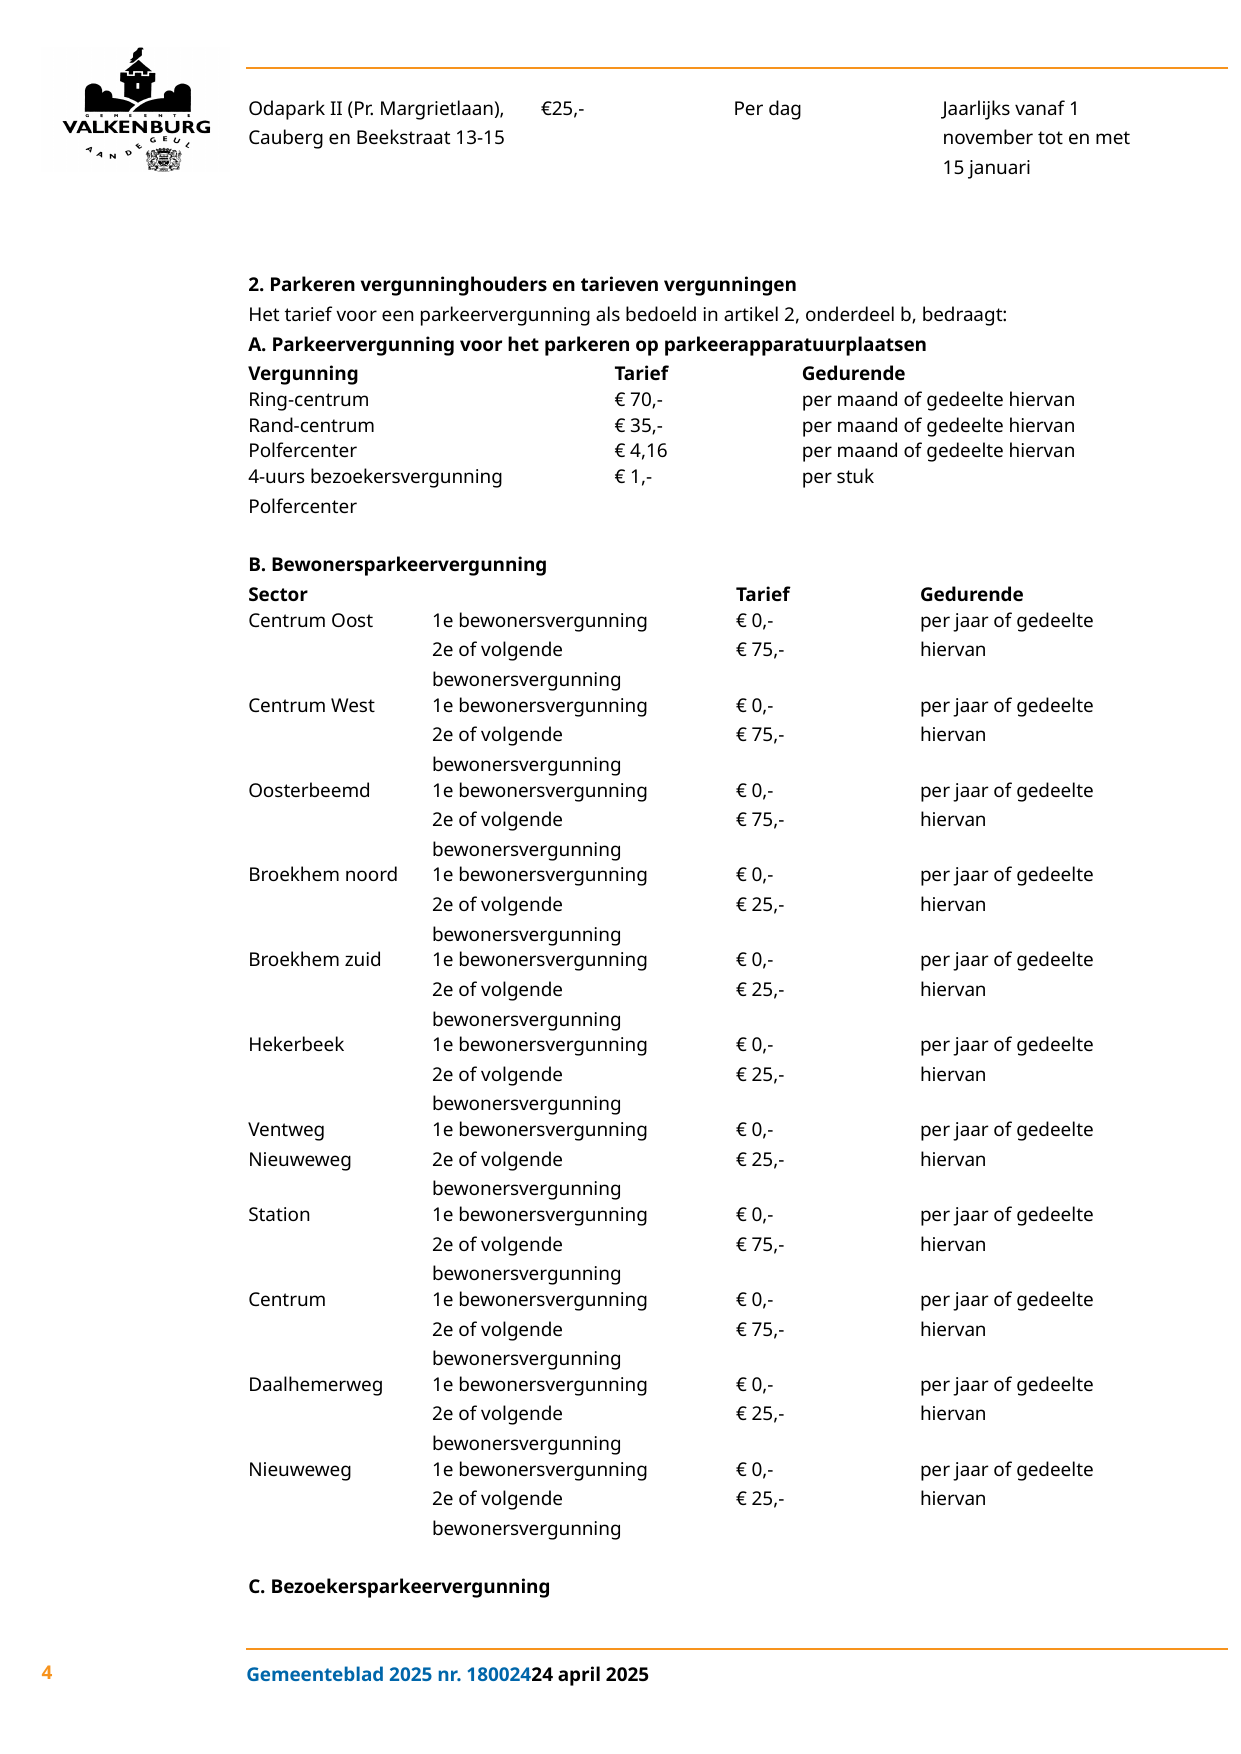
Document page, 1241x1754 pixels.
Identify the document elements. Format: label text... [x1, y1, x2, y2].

table_cell per jaar of gedeelte hiervan [920, 1201, 1152, 1286]
table_cell per jaar of gedeelte hiervan [920, 1456, 1152, 1541]
table_cell per jaar of gedeelte hiervan [920, 1371, 1152, 1456]
table_cell € 0,- € 75,- [736, 607, 920, 692]
table_cell € 0,- € 75,- [736, 1201, 920, 1286]
table_header Sector [248, 581, 736, 607]
table_cell 1e bewonersvergunning 2e of volgende bewonersvergunning [432, 1286, 736, 1371]
table_cell € 4,16 [614, 438, 802, 463]
table_cell Jaarlijks vanaf 1 november tot en met 15 januari [943, 95, 1152, 180]
table_cell Broekhem noord [248, 862, 432, 947]
text Het tarief voor een parkeervergunning als bedoeld in artikel 2, onderdeel b, bedraagt: [248, 301, 1152, 327]
table_cell € 0,- € 25,- [736, 1371, 920, 1456]
table_cell € 0,- € 25,- [736, 1031, 920, 1116]
table_cell 1e bewonersvergunning 2e of volgende bewonersvergunning [432, 947, 736, 1031]
table_cell € 0,- € 25,- [736, 947, 920, 1031]
table_cell per jaar of gedeelte hiervan [920, 1031, 1152, 1116]
table_cell 1e bewonersvergunning 2e of volgende bewonersvergunning [432, 777, 736, 862]
table_cell Hekerbeek [248, 1031, 432, 1116]
table_cell per jaar of gedeelte hiervan [920, 947, 1152, 1031]
table_cell Rand-centrum [248, 412, 614, 438]
table_cell Oosterbeemd [248, 777, 432, 862]
table_cell per jaar of gedeelte hiervan [920, 1286, 1152, 1371]
table_cell 1e bewonersvergunning 2e of volgende bewonersvergunning [432, 692, 736, 777]
table_cell €25,- [541, 95, 733, 180]
table_cell 1e bewonersvergunning 2e of volgende bewonersvergunning [432, 1031, 736, 1116]
table_cell per jaar of gedeelte hiervan [920, 692, 1152, 777]
table_cell € 0,- € 75,- [736, 692, 920, 777]
table_cell per jaar of gedeelte hiervan [920, 777, 1152, 862]
table_header Tarief [736, 581, 920, 607]
text B. Bewonersparkeervergunning [248, 552, 1152, 577]
table_cell Centrum West [248, 692, 432, 777]
table_cell per maand of gedeelte hiervan [802, 412, 1152, 438]
table_cell Daalhemerweg [248, 1371, 432, 1456]
table_cell 1e bewonersvergunning 2e of volgende bewonersvergunning [432, 1116, 736, 1201]
table_cell Centrum [248, 1286, 432, 1371]
table_cell 4-uurs bezoekersvergunning Polfercenter [248, 464, 614, 519]
table_cell per jaar of gedeelte hiervan [920, 607, 1152, 692]
text 2. Parkeren vergunninghouders en tarieven vergunningen [248, 272, 1152, 297]
text A. Parkeervergunning voor het parkeren op parkeerapparatuurplaatsen [248, 331, 1152, 357]
table_cell € 0,- € 75,- [736, 777, 920, 862]
table_cell Per dag [733, 95, 942, 180]
table_cell 1e bewonersvergunning 2e of volgende bewonersvergunning [432, 1456, 736, 1541]
table_cell 1e bewonersvergunning 2e of volgende bewonersvergunning [432, 1371, 736, 1456]
table_cell € 1,- [614, 464, 802, 519]
table_header Gedurende [802, 361, 1152, 386]
table_cell Odapark II (Pr. Margrietlaan), Cauberg en Beekstraat 13-15 [248, 95, 541, 180]
table_cell Polfercenter [248, 438, 614, 463]
table_cell € 0,- € 75,- [736, 1286, 920, 1371]
picture [41, 47, 231, 172]
table_cell per maand of gedeelte hiervan [802, 386, 1152, 412]
table_cell per jaar of gedeelte hiervan [920, 862, 1152, 947]
table_header Vergunning [248, 361, 614, 386]
table_cell € 70,- [614, 386, 802, 412]
table_cell € 35,- [614, 412, 802, 438]
table_cell per maand of gedeelte hiervan [802, 438, 1152, 463]
text C. Bezoekersparkeervergunning [248, 1574, 1152, 1599]
table_cell Station [248, 1201, 432, 1286]
table_cell per stuk [802, 464, 1152, 519]
table_cell Ventweg Nieuweweg [248, 1116, 432, 1201]
table_cell 1e bewonersvergunning 2e of volgende bewonersvergunning [432, 1201, 736, 1286]
table_cell 1e bewonersvergunning 2e of volgende bewonersvergunning [432, 862, 736, 947]
table_cell Centrum Oost [248, 607, 432, 692]
table_cell € 0,- € 25,- [736, 1116, 920, 1201]
table_header Gedurende [920, 581, 1152, 607]
table_header Tarief [614, 361, 802, 386]
table_cell 1e bewonersvergunning 2e of volgende bewonersvergunning [432, 607, 736, 692]
table_cell Ring-centrum [248, 386, 614, 412]
table_cell Nieuweweg [248, 1456, 432, 1541]
table_cell € 0,- € 25,- [736, 1456, 920, 1541]
table_cell Broekhem zuid [248, 947, 432, 1031]
table_cell € 0,- € 25,- [736, 862, 920, 947]
table_cell per jaar of gedeelte hiervan [920, 1116, 1152, 1201]
